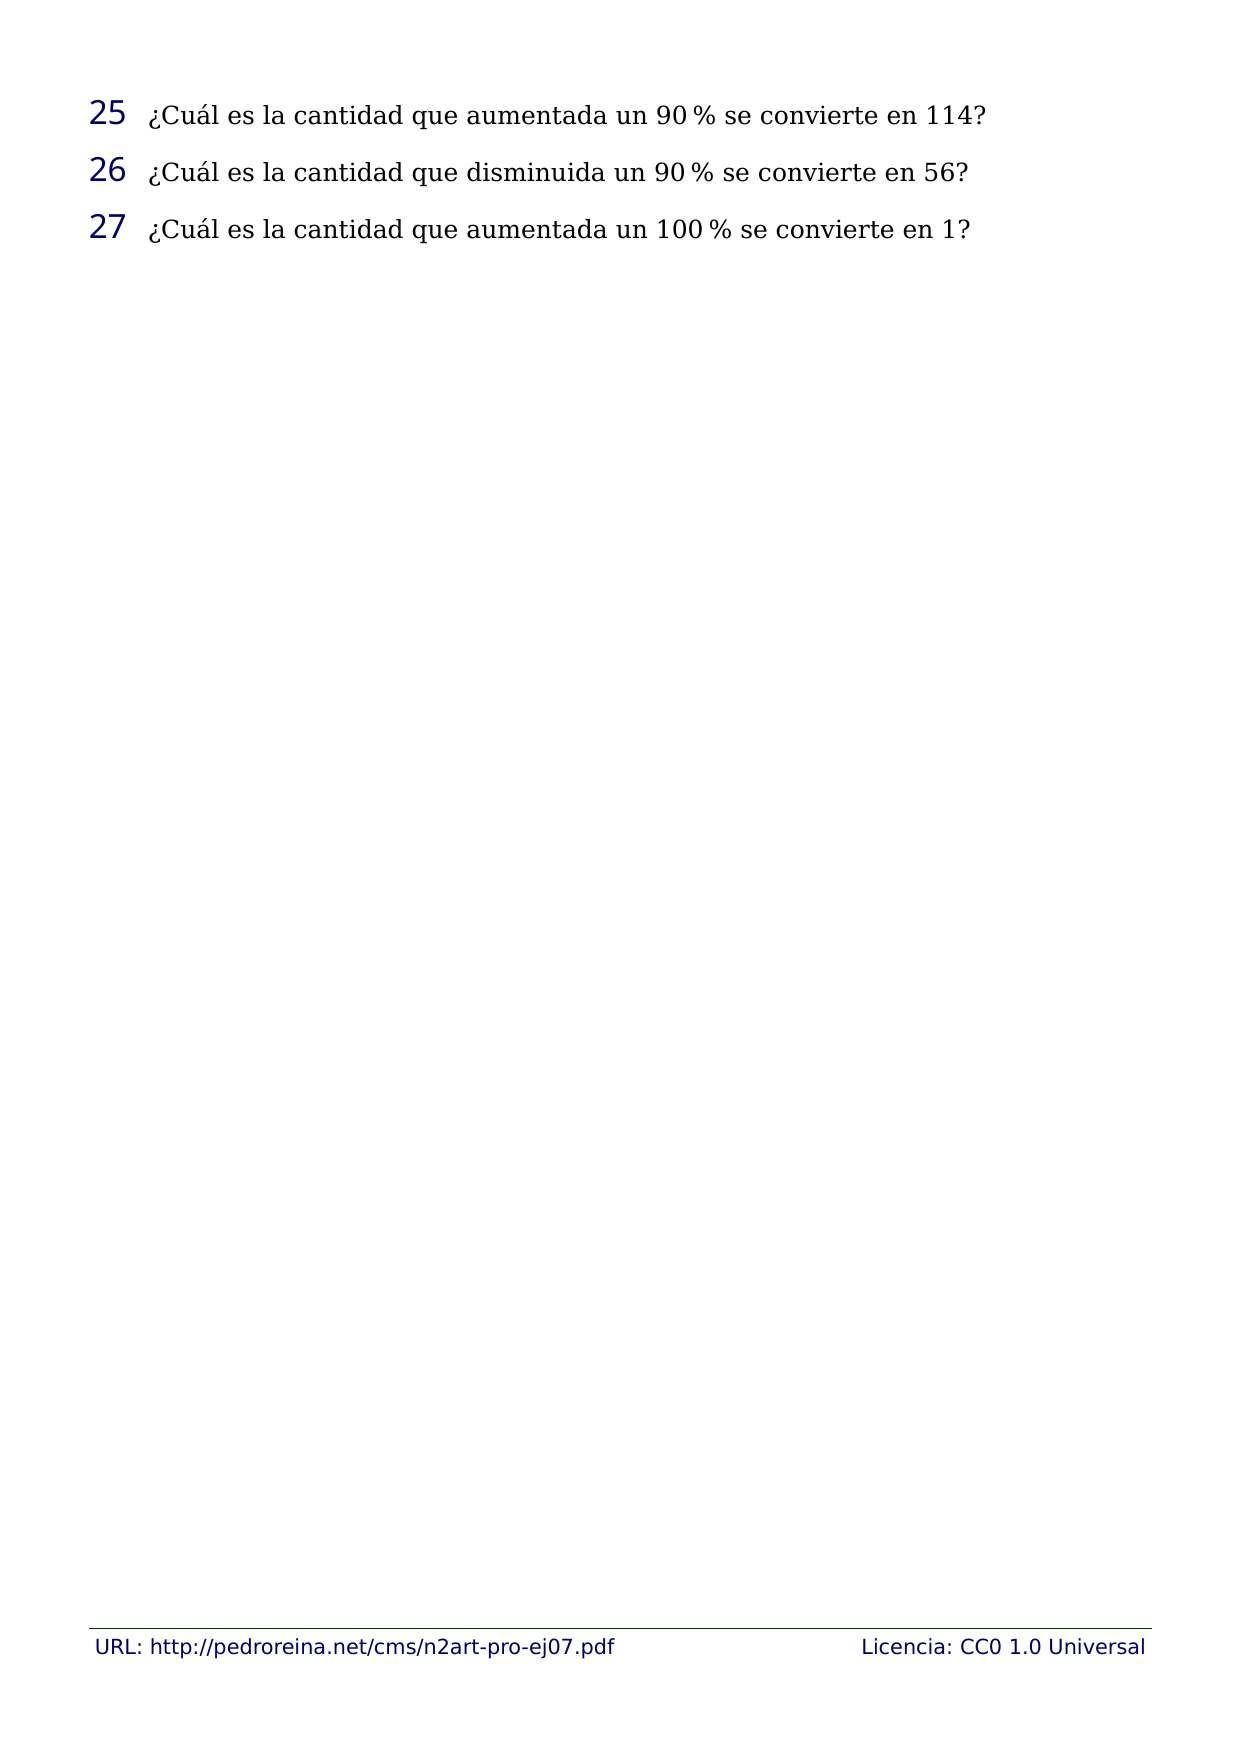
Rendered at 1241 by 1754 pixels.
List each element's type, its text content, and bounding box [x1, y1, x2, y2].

list ¿Cuál es la cantidad que disminuida un 90 % se convierte en 56? [88, 146, 1152, 191]
list ¿Cuál es la cantidad que aumentada un 100 % se convierte en 1? [88, 203, 1152, 248]
list ¿Cuál es la cantidad que aumentada un 90 % se convierte en 114? [88, 88, 1152, 134]
